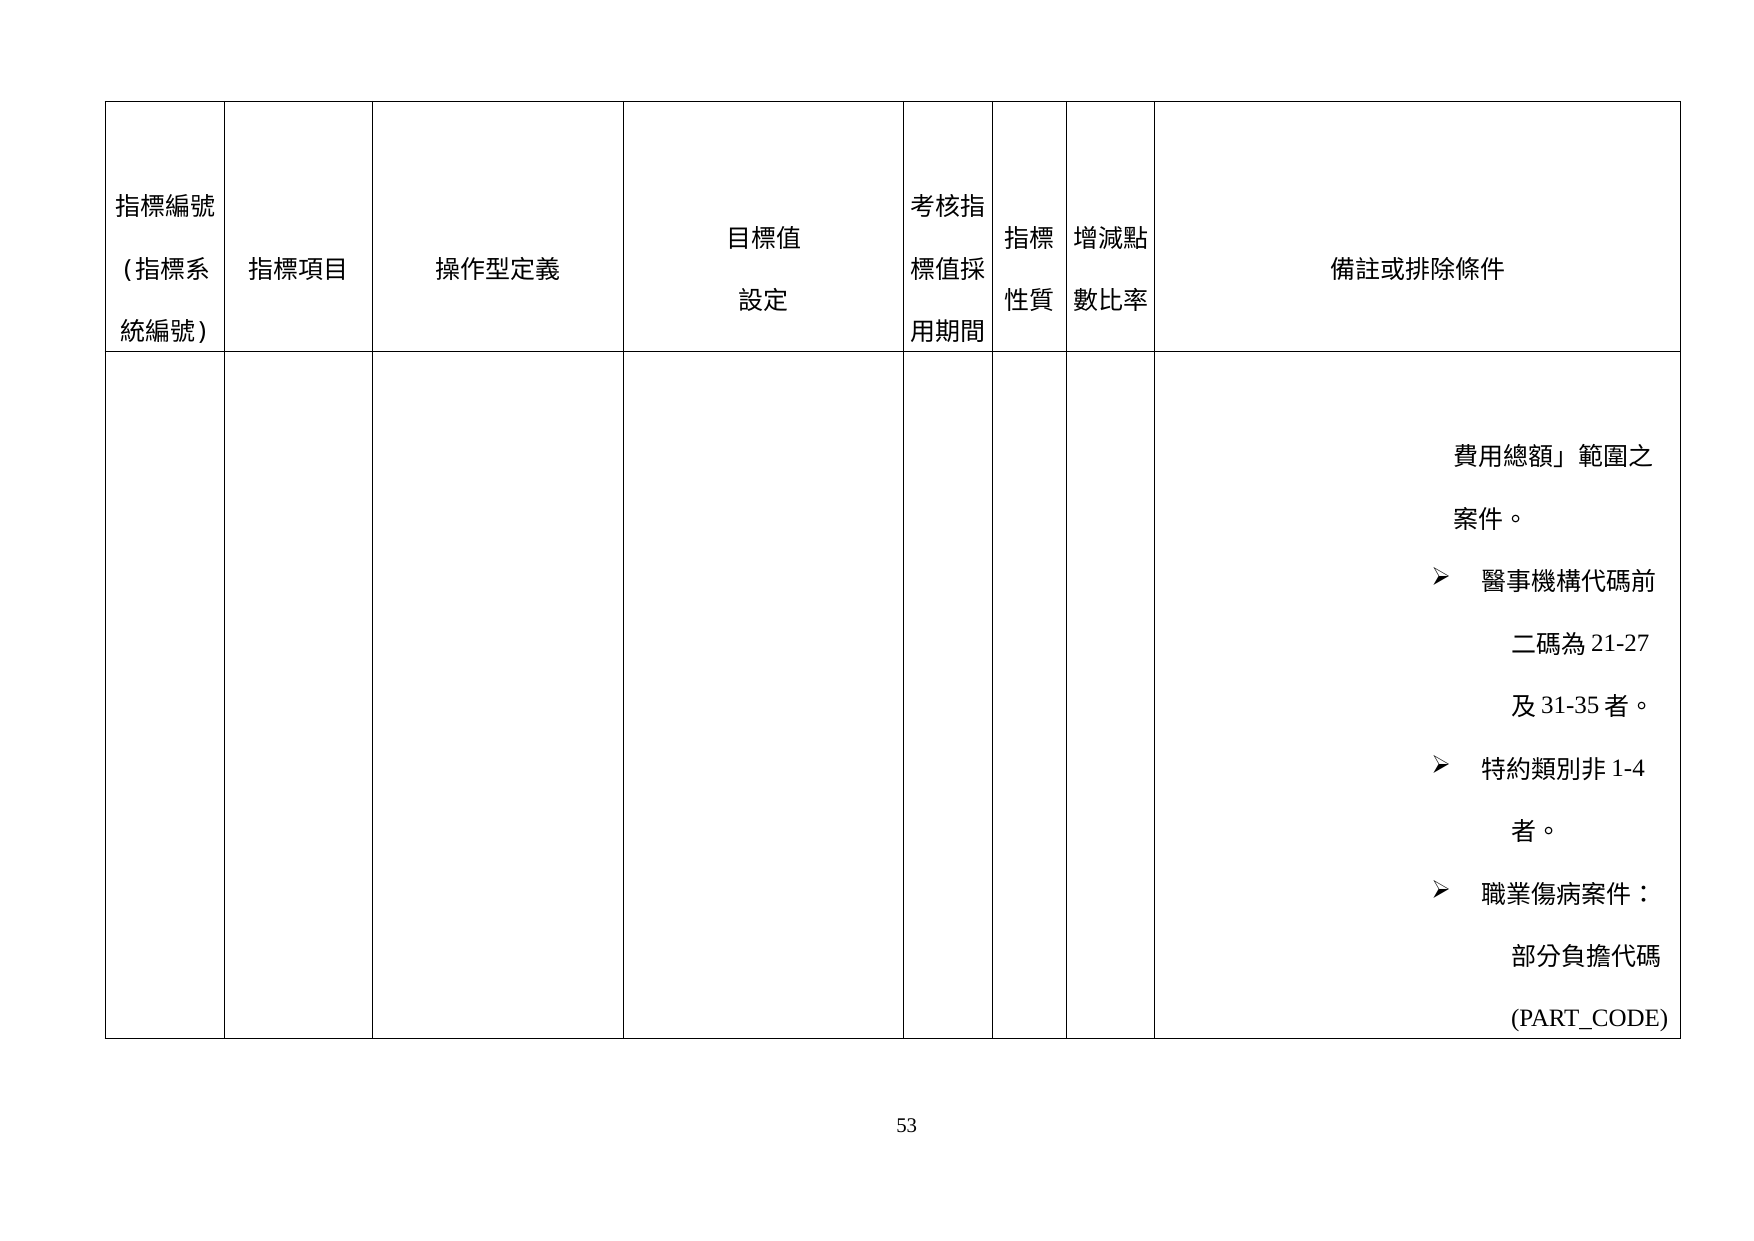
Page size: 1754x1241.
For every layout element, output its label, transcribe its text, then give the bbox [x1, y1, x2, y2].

table_header 指標 性質 [993, 102, 1066, 351]
table_cell [993, 352, 1066, 1038]
table_cell [624, 352, 903, 1038]
table_cell [373, 352, 623, 1038]
table_header 指標編號 (指標系統編號) [106, 102, 224, 351]
table_header 考核指標值採用期間 [904, 102, 992, 351]
table_header 指標項目 [225, 102, 372, 351]
table_cell [1067, 352, 1154, 1038]
table_cell [904, 352, 992, 1038]
table_cell 分子分母之母體資料範圍皆需限定為DRGs案件。 分母定義： CMI_14日內跨院再住院率= Σ (各DRG案件數＊各DRG相對權重14日)/DRGs總案件數 分子定義： 住院DRGs案件之出院後14日內跨院再住院率=住院DRGs案件出院後14日內跨院再住院案件數/DRGs出院案件數 ※DRGs案件：需為本署醫管組公告的DRG碼範圍內，相對權重>0的DRG碼，且排除下列住院案件：(說明：在排除下列住院案件時，除DZ案件直接排除該筆清單外，該住院歸戶案件下任一筆清單符合排除條件時，則該住院歸戶案件排除) 主診斷為癌症（前3碼為C00-C96、全碼為Z510、Z511、Z5111、Z5112、Z08）、主診斷為性態未明腫瘤(前3碼為D37-D48、全碼為J8481、C944、C946)案件 主或次診斷為臟器移植併發症及後續住院(前4碼為Z940-Z944、前5碼為T8600-T8649、T8690-T8699、Z9481-Z9484、前6碼為D89810-D89813、T86810-T86819、T86850-T86859、全碼為T865、Z946、Z9489、Z949)案件 MDC19、MDC20之精神科案件。 主或次診斷為愛滋病(B20)、先天性凝血因子異常(D66、D67、D681、D682、D684)及衛生福利部公告之罕見疾病案件。 判斷罕見疾病案件的方式：住院清單檔中，案件分類非5且符合下列任一條件者即為衛生褔利部公告之罕見疾病案件 不適Tw-DRGs案件特殊註記(TW_DRGS_SUIT_MARK)為5。 ICD錯誤碼(ICD9CM_ERR_CODE_1)欄位第1碼到第 20碼(費用年月「201001~201206」是抓第1碼到第5碼)中有出現5且TW-DRGS碼(TW-DRGS)為空白。 試辦計畫案件。 乳癌醫療給付改善方案試辦計畫：病患來源代碼=N、C、R 慢性肝炎醫療給付改善方案試辦計畫：給付類別=M 安寧試辦計畫：(案件分類=4且給付類別=A)或醫令代碼前三碼為P44 呼吸器試辦計畫：案件分類=4且給付類別=9 週產期試辦計畫：給付類別=D 急性後期照護試辦計畫（PAC）的上游醫院：申報任一醫令代碼為P5113B（下轉評估費）、P5118B(不同團隊下轉醫院評估費)、P5123B(急性醫療醫院轉銜作業獎勵費)； 承作醫院：案件分類為4且試辦計畫為1，依歸戶排除。(費用年月「201401起」才加此條件) 住院日超過30日之個案。 急性病床天數+慢性病床天數>30天 (歸戶後，若該歸戶未申報醫令類別Z，則以累積切帳的【急床+慢床】加總為住院天數；若有申報醫令類別Z，則以切帳最後一筆(即代表案件)的【急床+慢床】為住院天數，住院天數>30天則該歸戶下所有案件皆排除) 使用Extracorporeal Membrane Oxygenation(ECMO)(任一主次處置碼5A15223)之案件。 住院安寧照護案件(案件分類=6)。 其他非屬「醫院醫療給付費用總額」範圍之案件。 醫事機構代碼前二碼為21-27及31-35者。 特約類別非1-4者。 職業傷病案件：部分負擔代碼(PART_CODE)為006或案件分類=A1、A2、A3、A4 代辦膳食費： 職業傷病住院膳食費：案件分類=AZ，歸戶後，AZ個案的醫療費用應為職業傷病案件，多筆住院案件均刪除。(即歸戶後，若該歸戶下有任一案件為AZ案件，則該歸戶的所有案件都排除) 低收入戶住院膳食費：案件分類=DZ，歸戶後，DZ個案的醫療費用仍屬DRG範圍需保留。(即DZ案件直接排除) 精神科強制住院：病患來源=S(代辦精神病嚴重病人送醫及強制住院)或案件分類=B1 結核病代辦案件：部分負擔代碼(PART_CODE)為005或案件分類=C4。 後天免疫缺乏症候群：案件分類為=C1 資訊不完整或錯誤之資料排除(歸戶後處理)： 編碼錯誤：審核結果DRG(EXM_RESULT_DRG_1)及審核結果MDC(EXM_RESULT_MDC_1)均為空白。 尚未出院案件：出院日期(OUT_DATE) 為空白。 申報起迄不連續：申報起日(APPL_S_DATE)與申報迄日(APPL_E_DATE)不連續。同歸戶下的案件依申報起日、申報迄日排序後，若每筆案件都符合「後一筆的申報起日-該筆申報迄日<=1」，就算有連續。 第一筆資料申報起日(APPL_S_DATE)與入院日期(IN_DATE)不相等。 費用為0：申請費用點數(APPL_DOT)+部分負擔金額(PART_AMT)=0。 住院日數為0：急性病床天數(ACU_BED_DAYS)+慢性病床天數(CHR_BED_DAYS)=0 健康新生兒被視為病童：部分負擔代碼(PART_CODE)為903且僅申報57114C、57115C、57116C等3項醫令代碼(ORDER_CODE)之案件。 暫以論量計酬申報之案件：不適Tw-DRGs案件特殊註記(TW_DRGS_SUIT_MARK)為G。 急慢性病床天數不符： 出院日期(OUT_DATE)=入院日期(IN_DATE)，且出院日期(OUT_DATE)- 入院日期(IN_DATE)+1≠急性病床天數(ACU_BED_DAYS)+慢性病床天數(CHR_BED_DAYS)。 出院日期(OUT_DATE)-入院日期(IN_DATE)>急性病床天數(ACU_BED_DAYS)+慢性病床天數(CHR_BED_DAYS)且無任何一筆病患來源(PAT_SOURCE)為4者。 出院日期(OUT_DATE)-入院日期(IN_DATE)<急性病床天數(ACU_BED_DAYS)+慢性病床天數(CHR_BED_DAYS) 使用主動脈內氣球幫浦(IABP)個案：任一處置碼為5A02110、5A02210且特材醫令前五碼為CBA01。(費用年月「201407起」才加此條件)。 任一診斷為生產有合併植入性胎盤(前4碼為O720-O723、O730-O731、前5碼為O4381-O4393、前6碼為O43011-O43199、O43211-O43239)、產後大出血(O721)或產後血液凝固缺損(O723)之案件。 複雜性多重骨盆腔器官脫垂，須同時施行骨盆腔多器官重建手術之個案。 【不適用Tw-DRGs案件特殊註記】為D的案件(依清單排除)。 ※案件數：相同【院所、住院日、ID、生日】下，取出院日最晚的那一筆為代表歸戶，若相同【院所、住院日、ID、生日、出院日】仍有多筆, 則取申報期間(起)最晚那一筆為代表作為一個案件，並以該代表案件之DRG為該歸戶之代表DRG。 ※跨院再住院案件數：以出院案件為母體, 按【ID、生日】跨院勾稽距離出院日至14日內的住院案件。 說明：在勾稽出院案件是否發生再住院的情形時, 其勾稽檔的資料範圍不需限定為DRGs案件，即勾稽檔為全部住院資料。排除下列二種案件： 【不適用Tw-DRGs案件特殊註記】為E的案件，依清單排除。 安胎後轉生產案件：安胎(DRG代碼為37901、37902、37903、38301、38302、384)後轉生產(DRG代碼為370、371、37401、37402、372、37301、37302、37501、37502)且第一筆的出院日與第二筆入院日相同時，依歸戶排除。 ※各DRG相對權重_14日內跨院再住院率：全國各DRG 之14日日內跨院再住院率/全國所有DRGs案件之14日內跨院再住院率。 說明：此權重由本系統運算，99年的權重以97年為基期計算；100年起的權重以98年為基期計算；10307~10312的權重以101年為基期計算。104年起的權重以102年為基期計算。105年起的權重以103年為基期計算。 [1155, 352, 1680, 1038]
table_header 增減點數比率 [1067, 102, 1154, 351]
table_cell [106, 352, 224, 1038]
table_header 操作型定義 [373, 102, 623, 351]
table_header 備註或排除條件 [1155, 102, 1680, 351]
table_header 目標值 設定 [624, 102, 903, 351]
table_cell [225, 352, 372, 1038]
